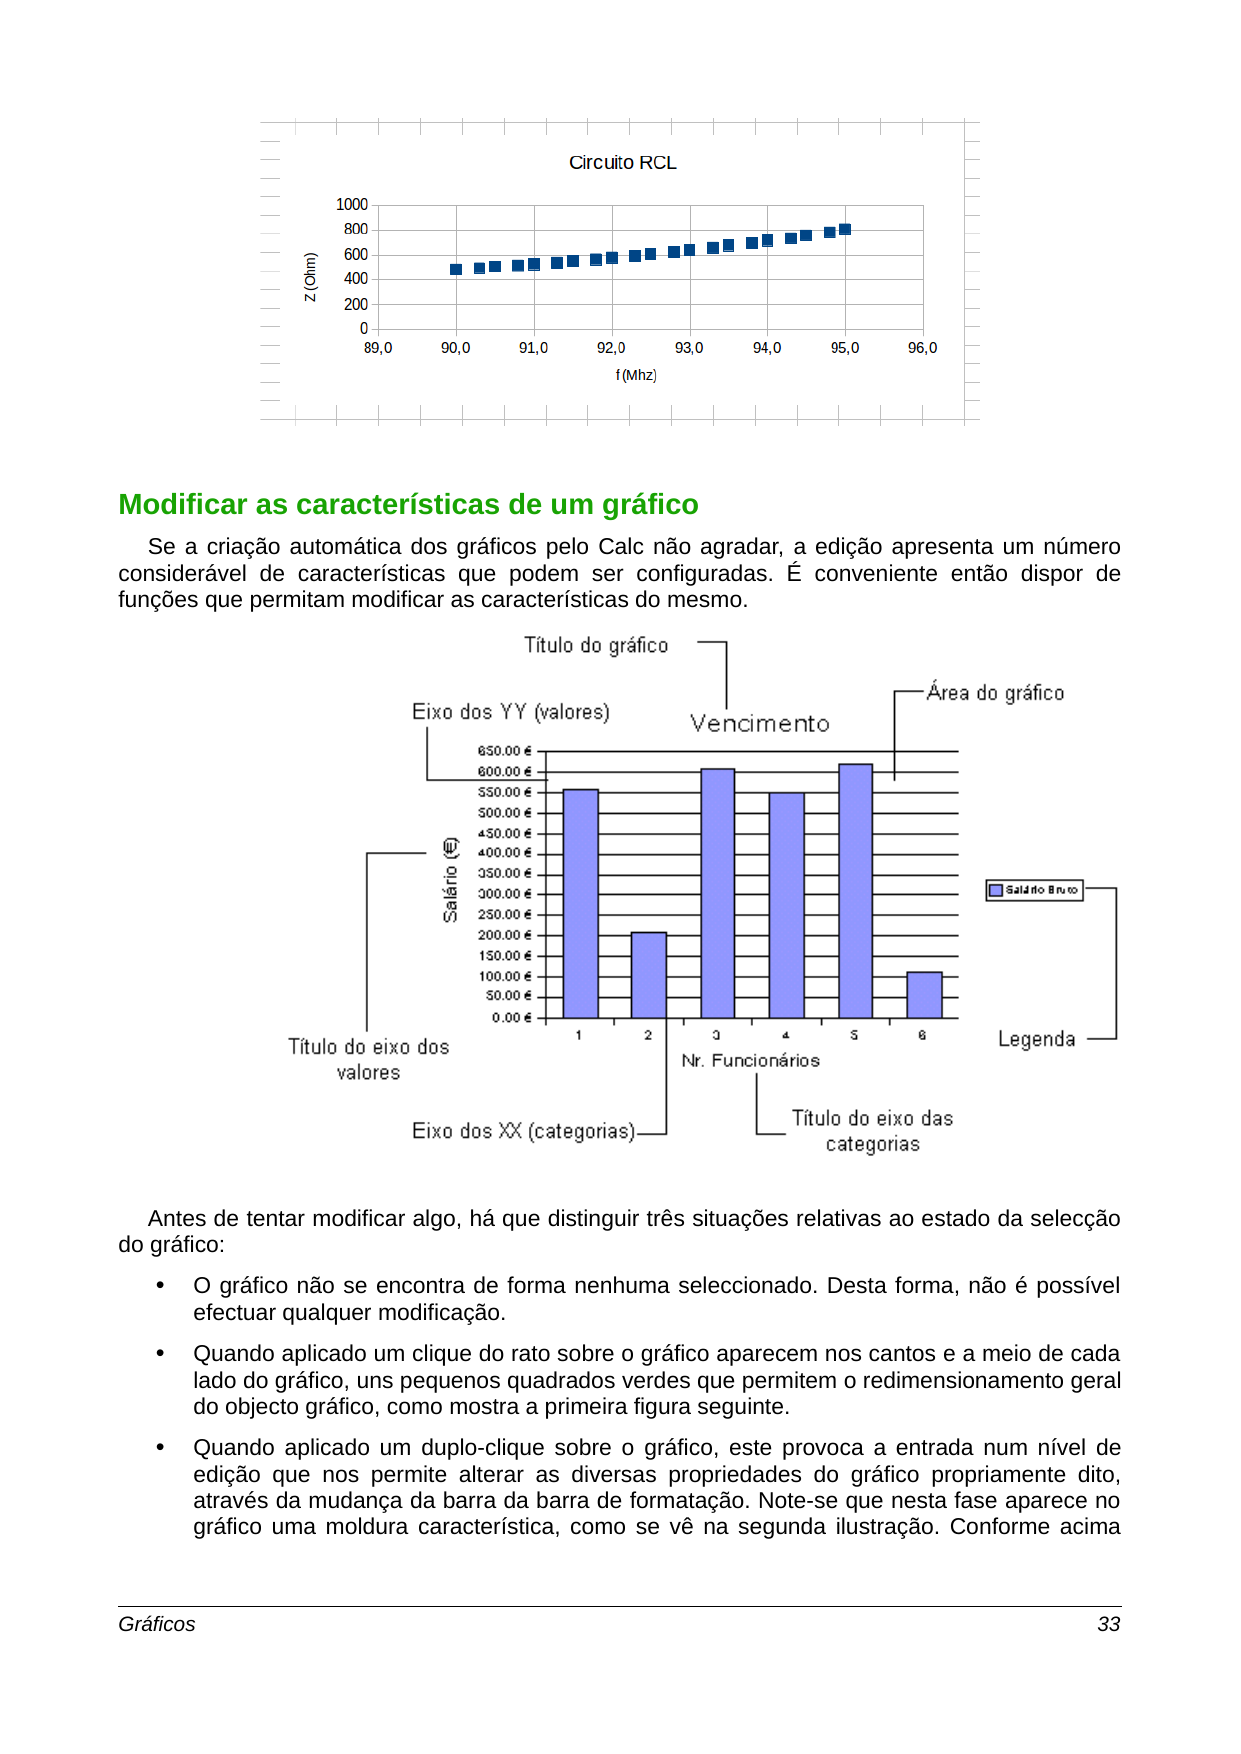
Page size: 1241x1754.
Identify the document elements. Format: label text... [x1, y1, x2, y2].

list Quando aplicado um duplo-clique sobre o gráfico, este provoca a entrada num nível de edição que nos permite alterar as diversas propriedades do gráfico propriamente dito, através da mudança da barra da barra de formatação. Note-se que nesta fase aparece no gráfico uma moldura característica, como se vê na segunda ilustração. Conforme acima [156, 1432, 1122, 1540]
text Se a criação automática dos gráficos pelo Calc não agradar, a edição apresenta um número considerável de características que podem ser configuradas. É conveniente então dispor de funções que permitam modificar as características do mesmo. [118, 533, 1122, 612]
list Quando aplicado um clique do rato sobre o gráfico aparecem nos cantos e a meio de cada lado do gráfico, uns pequenos quadrados verdes que permitem o redimensionamento geral do objecto gráfico, como mostra a primeira figura seguinte. [156, 1338, 1122, 1419]
picture [265, 624, 1119, 1167]
picture [260, 118, 980, 426]
subtitle Modificar as características de um gráfico [118, 487, 1122, 521]
list O gráfico não se encontra de forma nenhuma seleccionado. Desta forma, não é possível efectuar qualquer modificação. [156, 1270, 1122, 1325]
text Antes de tentar modificar algo, há que distinguir três situações relativas ao estado da selecção do gráfico: [118, 1205, 1122, 1258]
